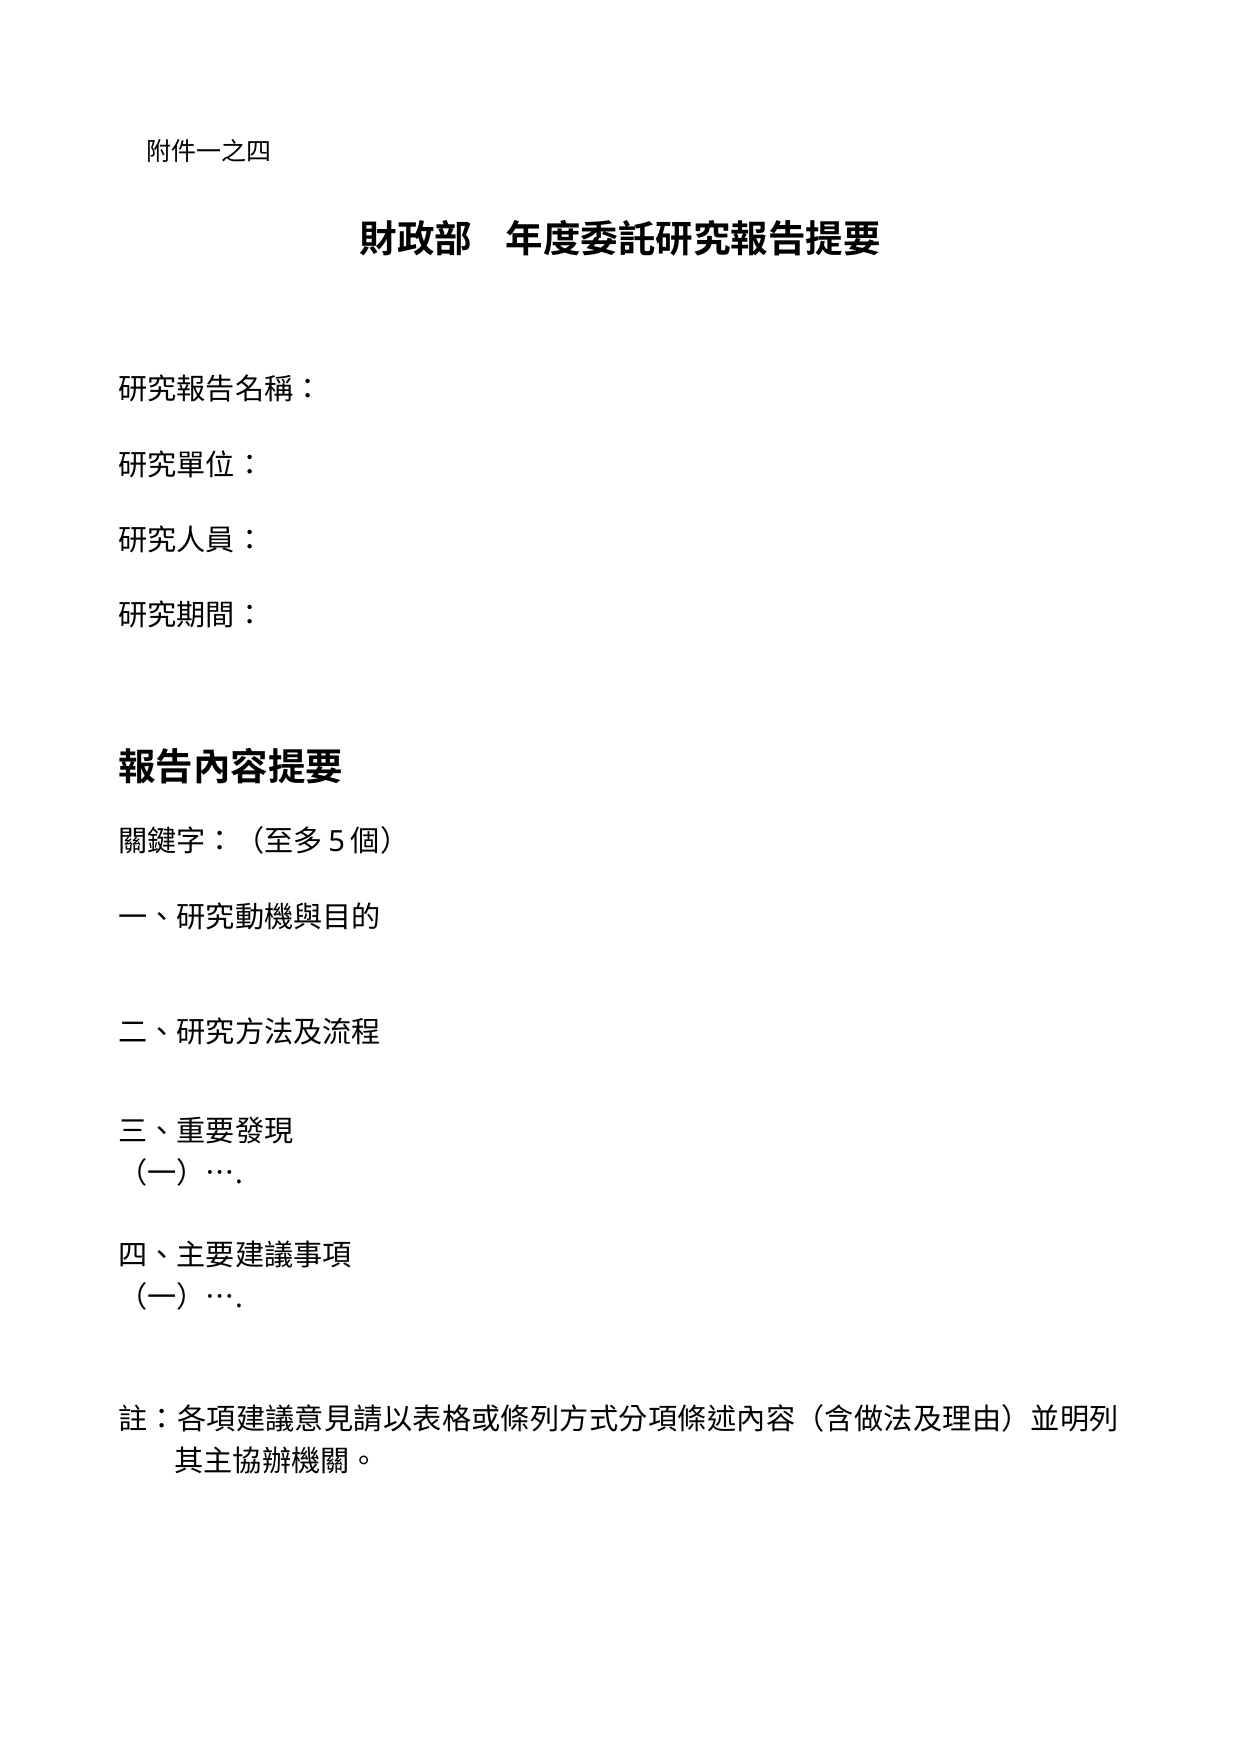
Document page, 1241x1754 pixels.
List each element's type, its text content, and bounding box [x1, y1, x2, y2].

text （一）…. [118, 1149, 1122, 1192]
text （一）…. [118, 1274, 1122, 1316]
text 研究報告名稱： [118, 349, 1122, 424]
text 關鍵字：（至多5個） [118, 802, 1122, 877]
text 一、研究動機與目的 [118, 877, 1122, 952]
text 三、重要發現 [118, 1107, 1122, 1149]
text 四、主要建議事項 [118, 1232, 1122, 1274]
text 研究人員： [118, 500, 1122, 575]
text 註：各項建議意見請以表格或條列方式分項條述內容（含做法及理由）並明列其主協辦機關。 [118, 1396, 1122, 1480]
text 附件一之四 [146, 131, 290, 167]
text 研究期間： [118, 575, 1122, 651]
text 二、研究方法及流程 [118, 992, 1122, 1067]
text 財政部 年度委託研究報告提要 [118, 198, 1122, 274]
text 研究單位： [118, 424, 1122, 500]
text 報告內容提要 [118, 726, 1122, 802]
